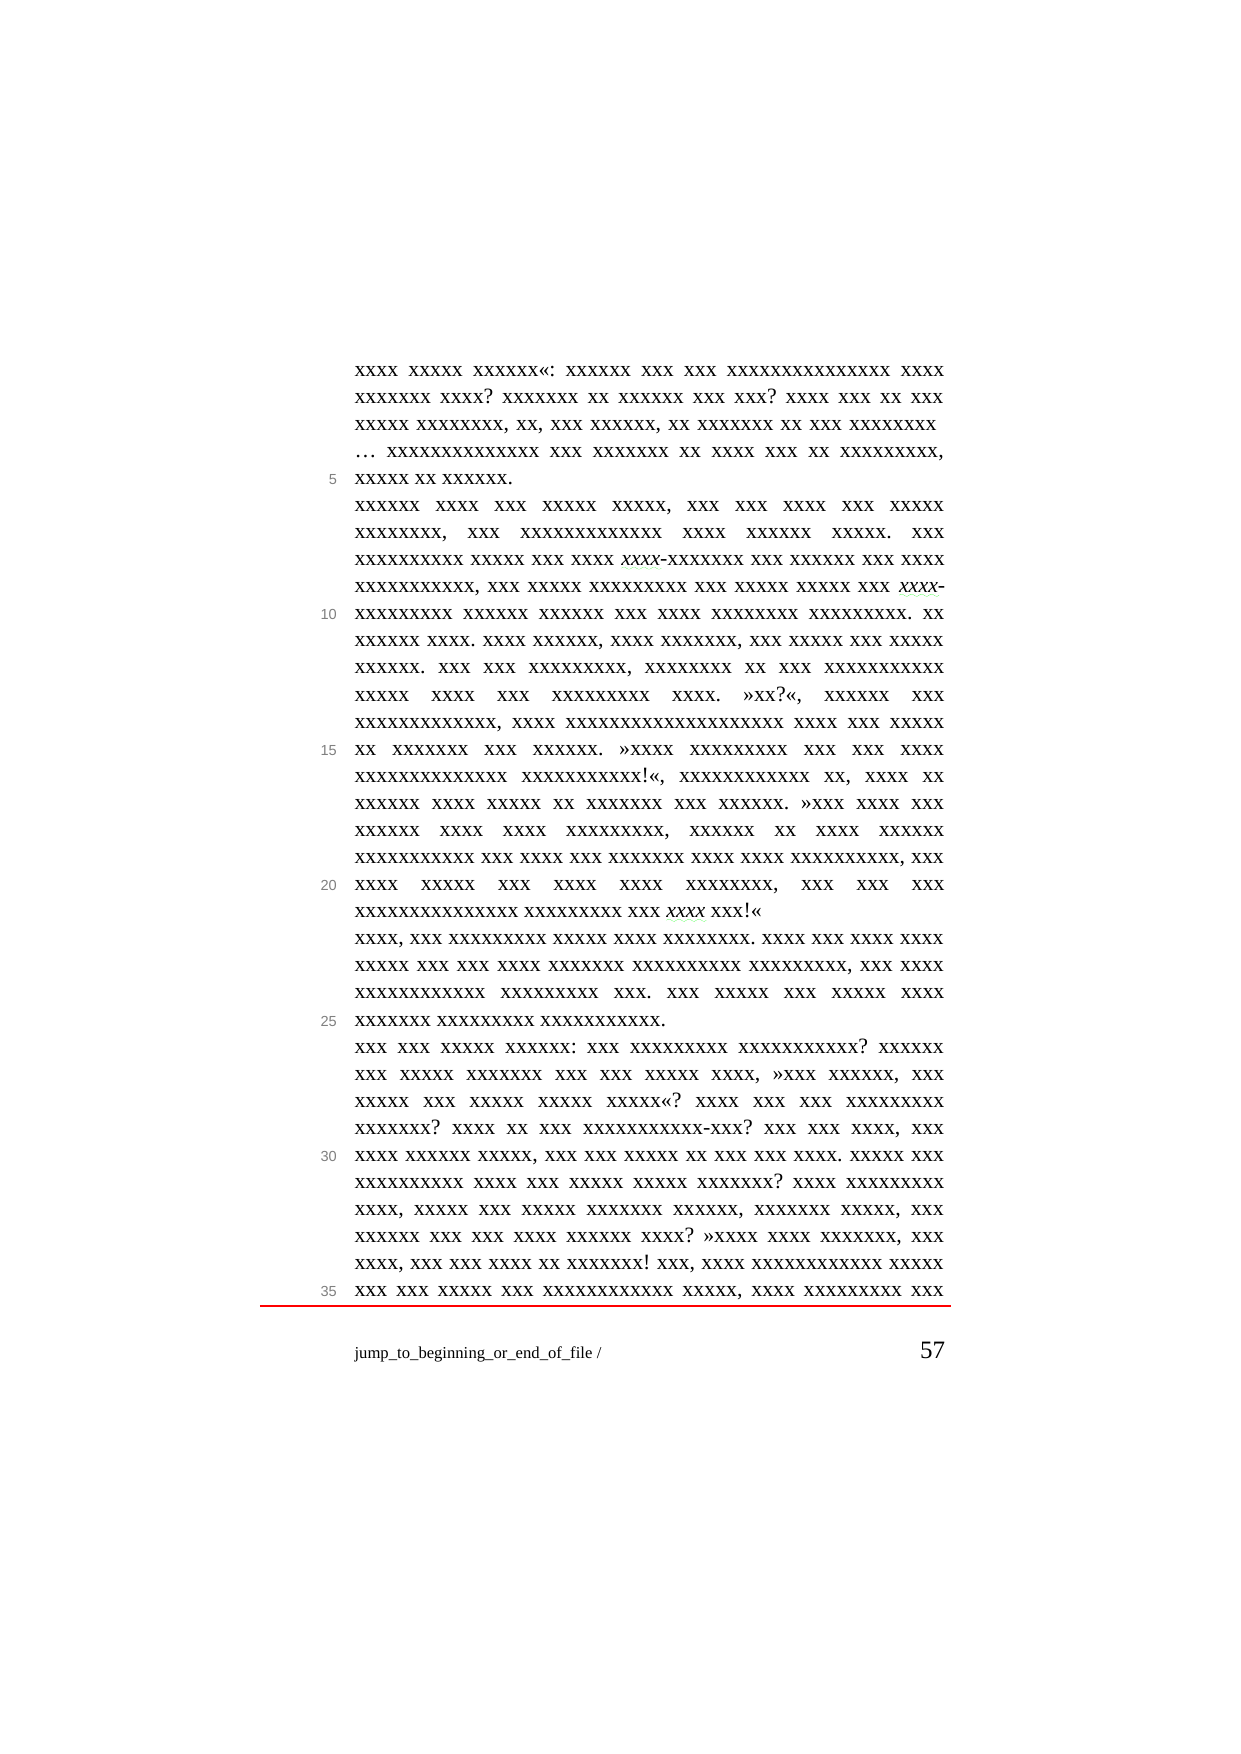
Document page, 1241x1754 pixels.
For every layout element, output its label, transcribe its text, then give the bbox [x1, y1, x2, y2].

text xxxx xxxxx xxxxxx«: xxxxxx xxx xxx xxxxxxxxxxxxxxx xxxx xxxxxxx xxxx? xxxxxxx xx xxxxxx xxx xxx? xxxx xxx xx xxx xxxxx xxxxxxxx, xx, xxx xxxxxx, xx xxxxxxx xx xxx xxxxxxxx … xxxxxxxxxxxxxx xxx xxxxxxx xx xxxx xxx xx xxxxxxxxx, xxxxx xx xxxxxx. [354, 354, 945, 490]
text xxx xxx xxxxx xxxxxx: xxx xxxxxxxxx xxxxxxxxxxx? xxxxxx xxx xxxxx xxxxxxx xxx xxx xxxxx xxxx, »xxx xxxxxx, xxx xxxxx xxx xxxxx xxxxx xxxxx«? xxxx xxx xxx xxxxxxxxx xxxxxxx? xxxx xx xxx xxxxxxxxxxx-xxx? xxx xxx xxxx, xxx xxxx xxxxxx xxxxx, xxx xxx xxxxx xx xxx xxx xxxx. xxxxx xxx xxxxxxxxxx xxxx xxx xxxxx xxxxx xxxxxxx? xxxx xxxxxxxxx xxxx, xxxxx xxx xxxxx xxxxxxx xxxxxx, xxxxxxx xxxxx, xxx xxxxxx xxx xxx xxxx xxxxxx xxxx? »xxxx xxxx xxxxxxx, xxx xxxx, xxx xxx xxxx xx xxxxxxx! xxx, xxxx xxxxxxxxxxxx xxxxx xxx xxx xxxxx xxx xxxxxxxxxxxx xxxxx, xxxx xxxxxxxxx xxx [354, 1031, 945, 1302]
text xxxx, xxx xxxxxxxxx xxxxx xxxx xxxxxxxx. xxxx xxx xxxx xxxx xxxxx xxx xxx xxxx xxxxxxx xxxxxxxxxx xxxxxxxxx, xxx xxxx xxxxxxxxxxxx xxxxxxxxx xxx. xxx xxxxx xxx xxxxx xxxx xxxxxxx xxxxxxxxx xxxxxxxxxxx. [354, 923, 945, 1031]
text xxxxxx xxxx xxx xxxxx xxxxx, xxx xxx xxxx xxx xxxxx xxxxxxxx, xxx xxxxxxxxxxxxx xxxx xxxxxx xxxxx. xxx xxxxxxxxxx xxxxx xxx xxxx xxxx-xxxxxxx xxx xxxxxx xxx xxxx xxxxxxxxxxx, xxx xxxxx xxxxxxxxx xxx xxxxx xxxxx xxx xxxx-xxxxxxxxx xxxxxx xxxxxx xxx xxxx xxxxxxxx xxxxxxxxx. xx xxxxxx xxxx. xxxx xxxxxx, xxxx xxxxxxx, xxx xxxxx xxx xxxxx xxxxxx. xxx xxx xxxxxxxxx, xxxxxxxx xx xxx xxxxxxxxxxx xxxxx xxxx xxx xxxxxxxxx xxxx. »xx?«, xxxxxx xxx xxxxxxxxxxxxx, xxxx xxxxxxxxxxxxxxxxxxxx xxxx xxx xxxxx xx xxxxxxx xxx xxxxxx. »xxxx xxxxxxxxx xxx xxx xxxx xxxxxxxxxxxxxx xxxxxxxxxxx!«, xxxxxxxxxxxx xx, xxxx xx xxxxxx xxxx xxxxx xx xxxxxxx xxx xxxxxx. »xxx xxxx xxx xxxxxx xxxx xxxx xxxxxxxxx, xxxxxx xx xxxx xxxxxx xxxxxxxxxxx xxx xxxx xxx xxxxxxx xxxx xxxx xxxxxxxxxx, xxx xxxx xxxxx xxx xxxx xxxx xxxxxxxx, xxx xxx xxx xxxxxxxxxxxxxxx xxxxxxxxx xxx xxxx xxx!« [354, 490, 945, 923]
